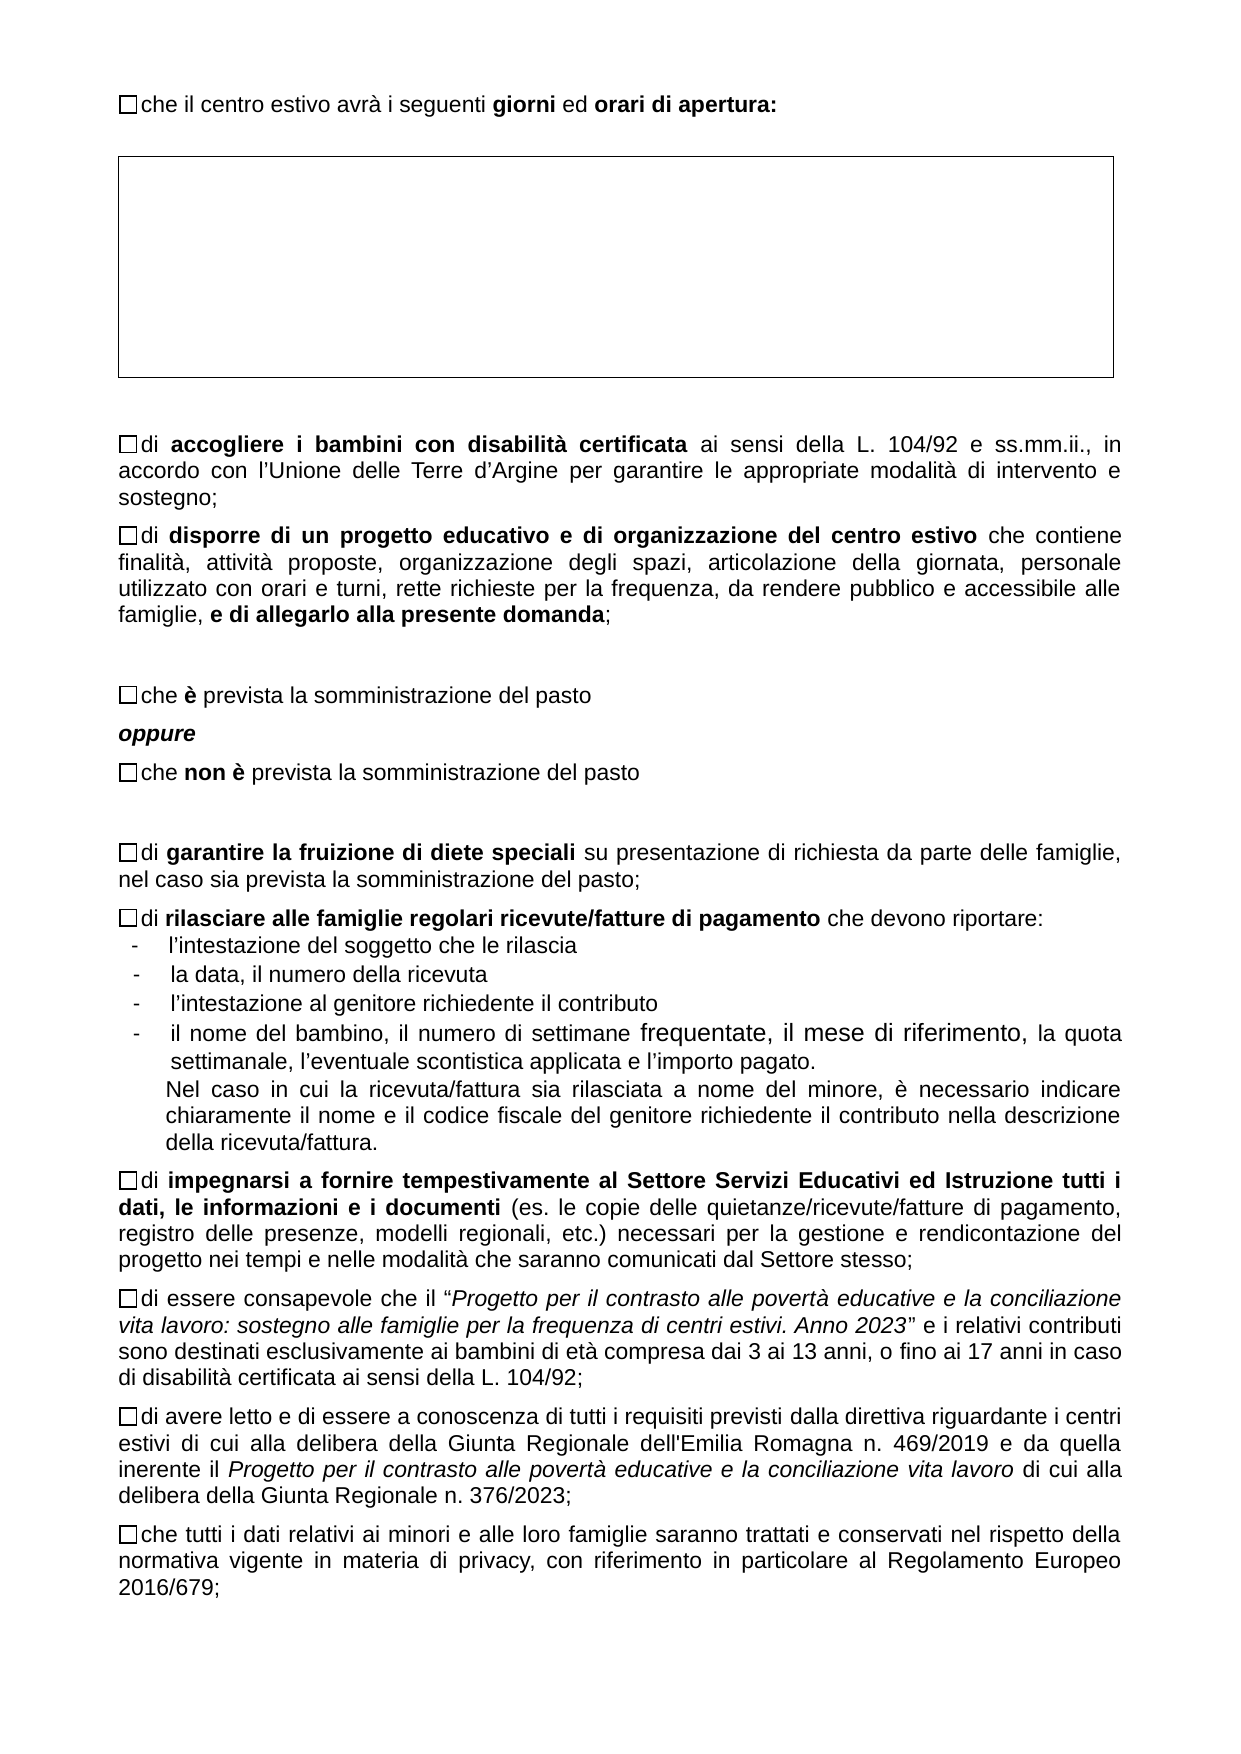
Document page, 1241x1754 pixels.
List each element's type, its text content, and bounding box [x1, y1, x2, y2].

list l’intestazione del soggetto che le rilascia [131, 931, 1122, 959]
list l’intestazione al genitore richiedente il contributo [133, 989, 1122, 1017]
text di essere consapevole che il “Progetto per il contrasto alle povertà educative e la conciliazione vita lavoro: sostegno alle famiglie per la frequenza di centri estivi. Anno 2023” e i relativi contributi sono destinati esclusivamente ai bambini di età compresa dai 3 ai 13 anni, o fino ai 17 anni in caso di disabilità certificata ai sensi della L. 104/92; [118, 1285, 1122, 1391]
text di impegnarsi a fornire tempestivamente al Settore Servizi Educativi ed Istruzione tutti i dati, le informazioni e i documenti (es. le copie delle quietanze/ricevute/fatture di pagamento, registro delle presenze, modelli regionali, etc.) necessari per la gestione e rendicontazione del progetto nei tempi e nelle modalità che saranno comunicati dal Settore stesso; [118, 1167, 1122, 1273]
list la data, il numero della ricevuta [133, 960, 1122, 988]
text che tutti i dati relativi ai minori e alle loro famiglie saranno trattati e conservati nel rispetto della normativa vigente in materia di privacy, con riferimento in particolare al Regolamento Europeo 2016/679; [118, 1521, 1122, 1600]
text di rilasciare alle famiglie regolari ricevute/fatture di pagamento che devono riportare: [118, 904, 1122, 931]
text che il centro estivo avrà i seguenti giorni ed orari di apertura: [118, 91, 1122, 117]
text oppure [118, 720, 1122, 747]
text di avere letto e di essere a conoscenza di tutti i requisiti previsti dalla direttiva riguardante i centri estivi di cui alla delibera della Giunta Regionale dell'Emilia Romagna n. 469/2019 e da quella inerente il Progetto per il contrasto alle povertà educative e la conciliazione vita lavoro di cui alla delibera della Giunta Regionale n. 376/2023; [118, 1403, 1122, 1508]
text di accogliere i bambini con disabilità certificata ai sensi della L. 104/92 e ss.mm.ii., in accordo con l’Unione delle Terre d’Argine per garantire le appropriate modalità di intervento e sostegno; [118, 431, 1122, 510]
list il nome del bambino, il numero di settimane frequentate, il mese di riferimento, la quota settimanale, l’eventuale scontistica applicata e l’importo pagato. [133, 1018, 1122, 1075]
text che non è prevista la somministrazione del pasto [118, 759, 1122, 786]
text Nel caso in cui la ricevuta/fattura sia rilasciata a nome del minore, è necessario indicare chiaramente il nome e il codice fiscale del genitore richiedente il contributo nella descrizione della ricevuta/fattura. [165, 1076, 1122, 1155]
text che è prevista la somministrazione del pasto [118, 682, 1122, 708]
text di disporre di un progetto educativo e di organizzazione del centro estivo che contiene finalità, attività proposte, organizzazione degli spazi, articolazione della giornata, personale utilizzato con orari e turni, rette richieste per la frequenza, da rendere pubblico e accessibile alle famiglie, e di allegarlo alla presente domanda; [118, 522, 1122, 628]
text di garantire la fruizione di diete speciali su presentazione di richiesta da parte delle famiglie, nel caso sia prevista la somministrazione del pasto; [118, 839, 1122, 892]
